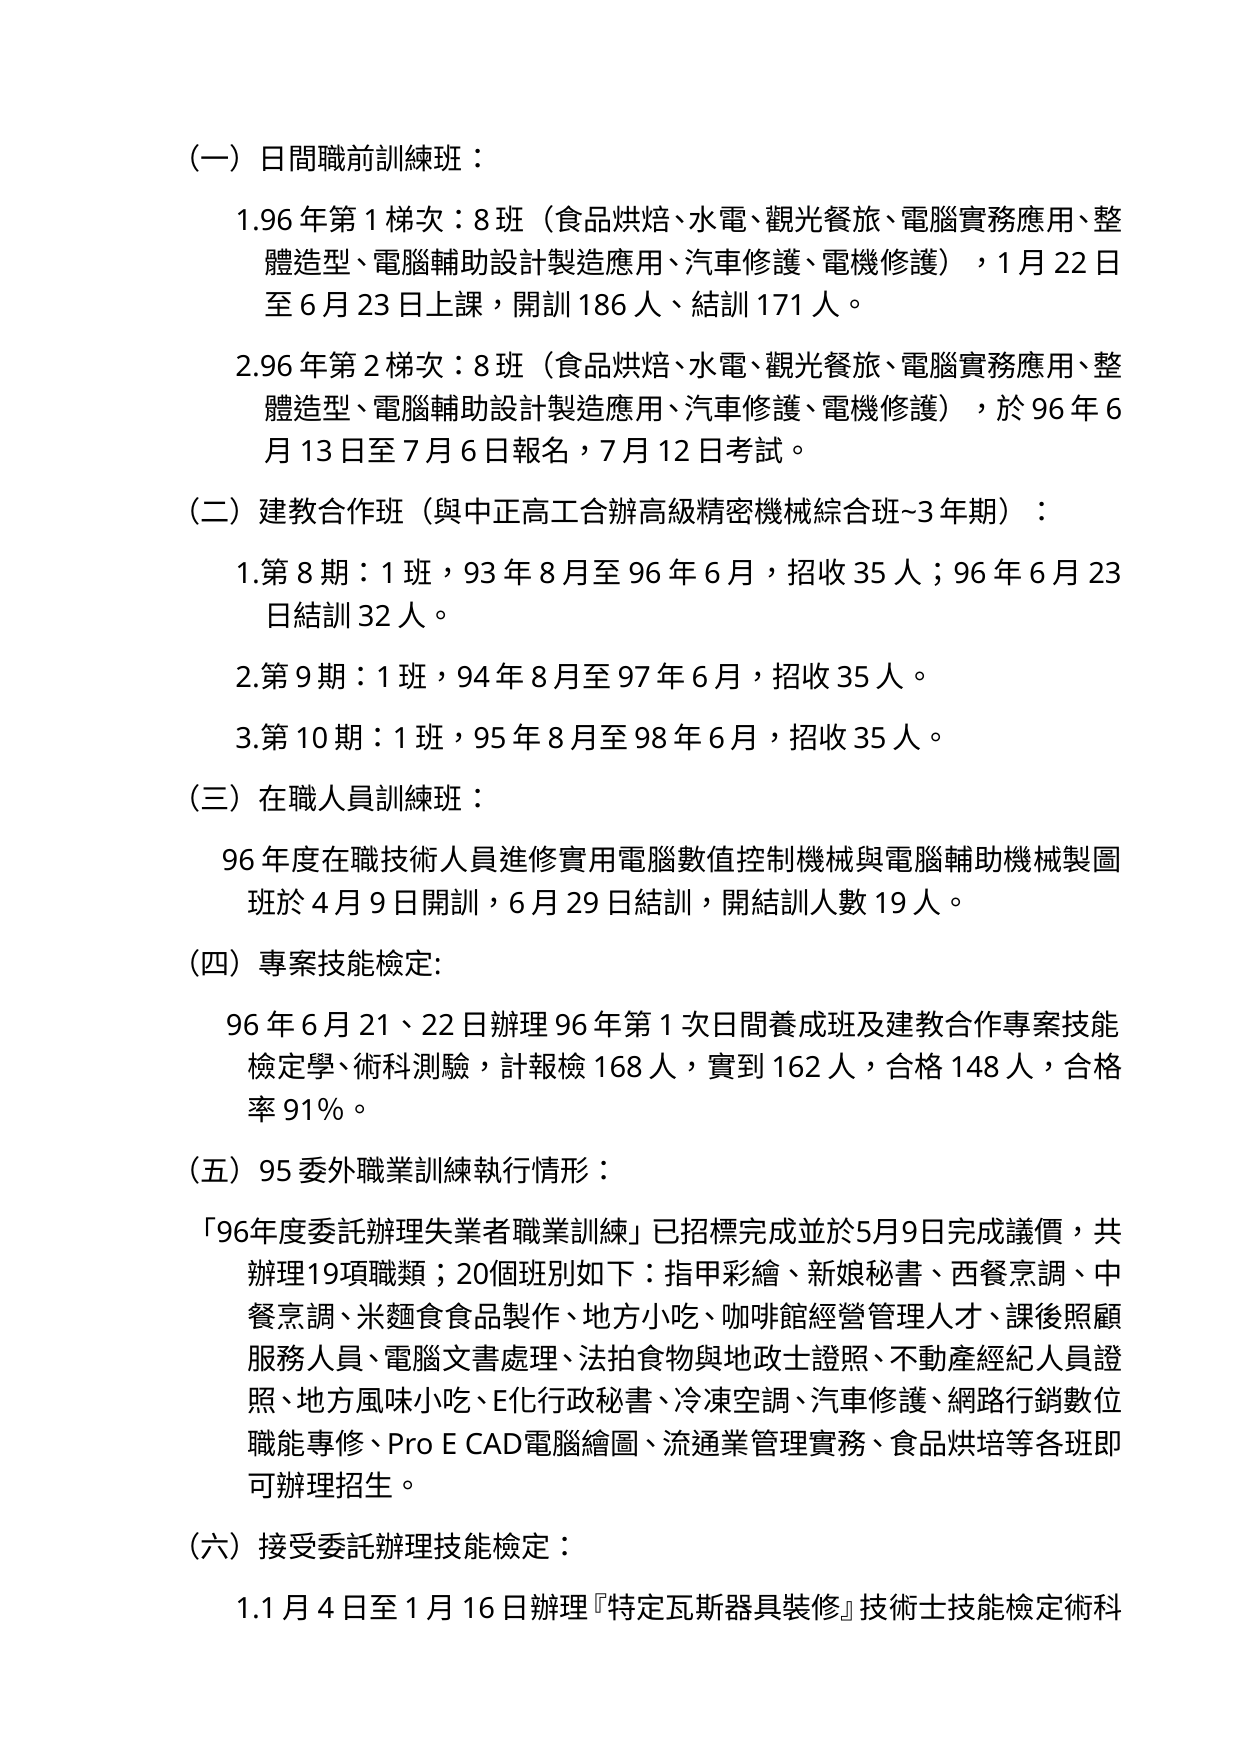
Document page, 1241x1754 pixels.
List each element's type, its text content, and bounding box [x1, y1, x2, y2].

text 2.第9期：1班，94年8月至97年6月，招收35人。 [235, 653, 1122, 696]
text （三）在職人員訓練班： [171, 776, 1122, 818]
text （一）日間職前訓練班： [171, 136, 1122, 178]
text 2.96年第2梯次：8班（食品烘焙、水電、觀光餐旅、電腦實務應用、整體造型、電腦輔助設計製造應用、汽車修護、電機修護），於96年6月13日至7月6日報名，7月12日考試。 [235, 343, 1122, 470]
text 1.96年第1梯次：8班（食品烘焙、水電、觀光餐旅、電腦實務應用、整體造型、電腦輔助設計製造應用、汽車修護、電機修護），1月22日至6月23日上課，開訓186人、結訓171人。 [235, 197, 1122, 324]
text 1.1月4日至1月16日辦理『特定瓦斯器具裝修』技術士技能檢定術科 [235, 1585, 1122, 1627]
text （二）建教合作班（與中正高工合辦高級精密機械綜合班~3年期）： [171, 489, 1122, 531]
text （六）接受委託辦理技能檢定： [171, 1524, 1122, 1566]
text 96年度在職技術人員進修實用電腦數值控制機械與電腦輔助機械製圖班於4月9日開訓，6月29日結訓，開結訓人數19人。 [189, 837, 1122, 922]
text 3.第10期：1班，95年8月至98年6月，招收35人。 [235, 714, 1122, 757]
text （五）95委外職業訓練執行情形： [171, 1147, 1122, 1190]
text 1.第8期：1班，93年8月至96年6月，招收35人；96年6月23日結訓32人。 [235, 550, 1122, 635]
text 「96年度委託辦理失業者職業訓練」已招標完成並於5月9日完成議價，共辦理19項職類；20個班別如下：指甲彩繪、新娘秘書、西餐烹調、中餐烹調、米麵食食品製作、地方小吃、咖啡館經營管理人才、課後照顧服務人員、電腦文書處理、法拍食物與地政士證照、不動產經紀人員證照、地方風味小吃、E化行政秘書、冷凍空調、汽車修護、網路行銷數位職能專修、Pro E CAD電腦繪圖、流通業管理實務、食品烘培等各班即可辦理招生。 [148, 1208, 1122, 1505]
text 96年6月21、22日辦理96年第1次日間養成班及建教合作專案技能檢定學、術科測驗，計報檢168人，實到162人，合格148人，合格率91％。 [195, 1001, 1122, 1129]
text （四）專案技能檢定: [171, 940, 1122, 983]
